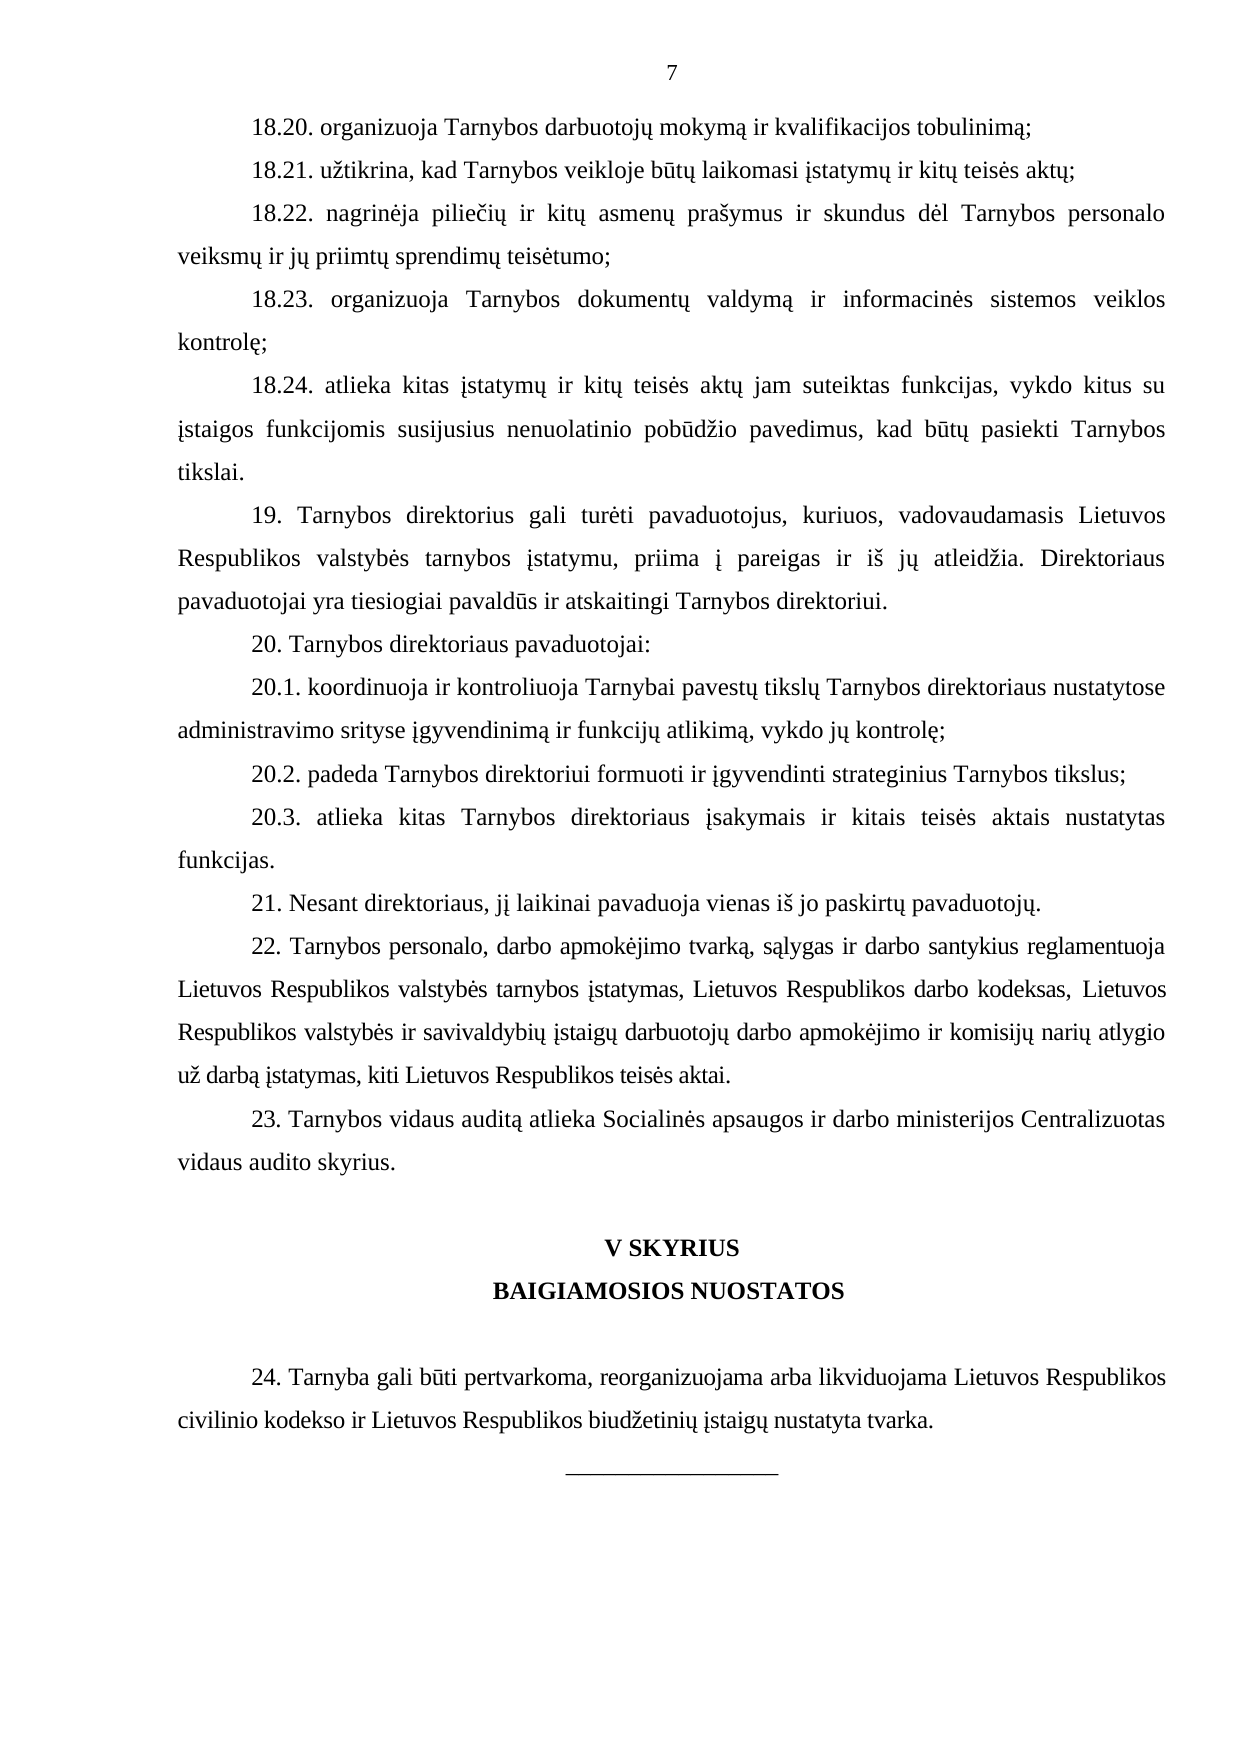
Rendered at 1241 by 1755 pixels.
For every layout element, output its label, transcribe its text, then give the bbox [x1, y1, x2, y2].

text 20. Tarnybos direktoriaus pavaduotojai: [177, 629, 1167, 658]
text 18.22. nagrinėja piliečių ir kitų asmenų prašymus ir skundus dėl Tarnybos personalo veiksmų ir jų priimtų sprendimų teisėtumo; [177, 198, 1167, 270]
text BAIGIAMOSIOS NUOSTATOS [177, 1276, 1167, 1305]
text 18.24. atlieka kitas įstatymų ir kitų teisės aktų jam suteiktas funkcijas, vykdo kitus su įstaigos funkcijomis susijusius nenuolatinio pobūdžio pavedimus, kad būtų pasiekti Tarnybos tikslai. [177, 371, 1167, 486]
text 21. Nesant direktoriaus, jį laikinai pavaduoja vienas iš jo paskirtų pavaduotojų. [177, 888, 1167, 917]
text 23. Tarnybos vidaus auditą atlieka Socialinės apsaugos ir darbo ministerijos Centralizuotas vidaus audito skyrius. [177, 1104, 1167, 1176]
text 20.2. padeda Tarnybos direktoriui formuoti ir įgyvendinti strateginius Tarnybos tikslus; [177, 759, 1167, 787]
text 20.3. atlieka kitas Tarnybos direktoriaus įsakymais ir kitais teisės aktais nustatytas funkcijas. [177, 802, 1167, 874]
text 24. Tarnyba gali būti pertvarkoma, reorganizuojama arba likviduojama Lietuvos Respublikos civilinio kodekso ir Lietuvos Respublikos biudžetinių įstaigų nustatyta tvarka. [177, 1362, 1167, 1434]
text 22. Tarnybos personalo, darbo apmokėjimo tvarką, sąlygas ir darbo santykius reglamentuoja Lietuvos Respublikos valstybės tarnybos įstatymas, Lietuvos Respublikos darbo kodeksas, Lietuvos Respublikos valstybės ir savivaldybių įstaigų darbuotojų darbo apmokėjimo ir komisijų narių atlygio už darbą įstatymas, kiti Lietuvos Respublikos teisės aktai. [177, 931, 1167, 1089]
text 18.23. organizuoja Tarnybos dokumentų valdymą ir informacinės sistemos veiklos kontrolę; [177, 284, 1167, 356]
text 19. Tarnybos direktorius gali turėti pavaduotojus, kuriuos, vadovaudamasis Lietuvos Respublikos valstybės tarnybos įstatymu, priima į pareigas ir iš jų atleidžia. Direktoriaus pavaduotojai yra tiesiogiai pavaldūs ir atskaitingi Tarnybos direktoriui. [177, 500, 1167, 615]
text 18.20. organizuoja Tarnybos darbuotojų mokymą ir kvalifikacijos tobulinimą; [177, 112, 1167, 141]
text _________________ [177, 1449, 1167, 1477]
text V skyrius [177, 1233, 1167, 1262]
text 18.21. užtikrina, kad Tarnybos veikloje būtų laikomasi įstatymų ir kitų teisės aktų; [177, 155, 1167, 184]
text 20.1. koordinuoja ir kontroliuoja Tarnybai pavestų tikslų Tarnybos direktoriaus nustatytose administravimo srityse įgyvendinimą ir funkcijų atlikimą, vykdo jų kontrolę; [177, 672, 1167, 744]
